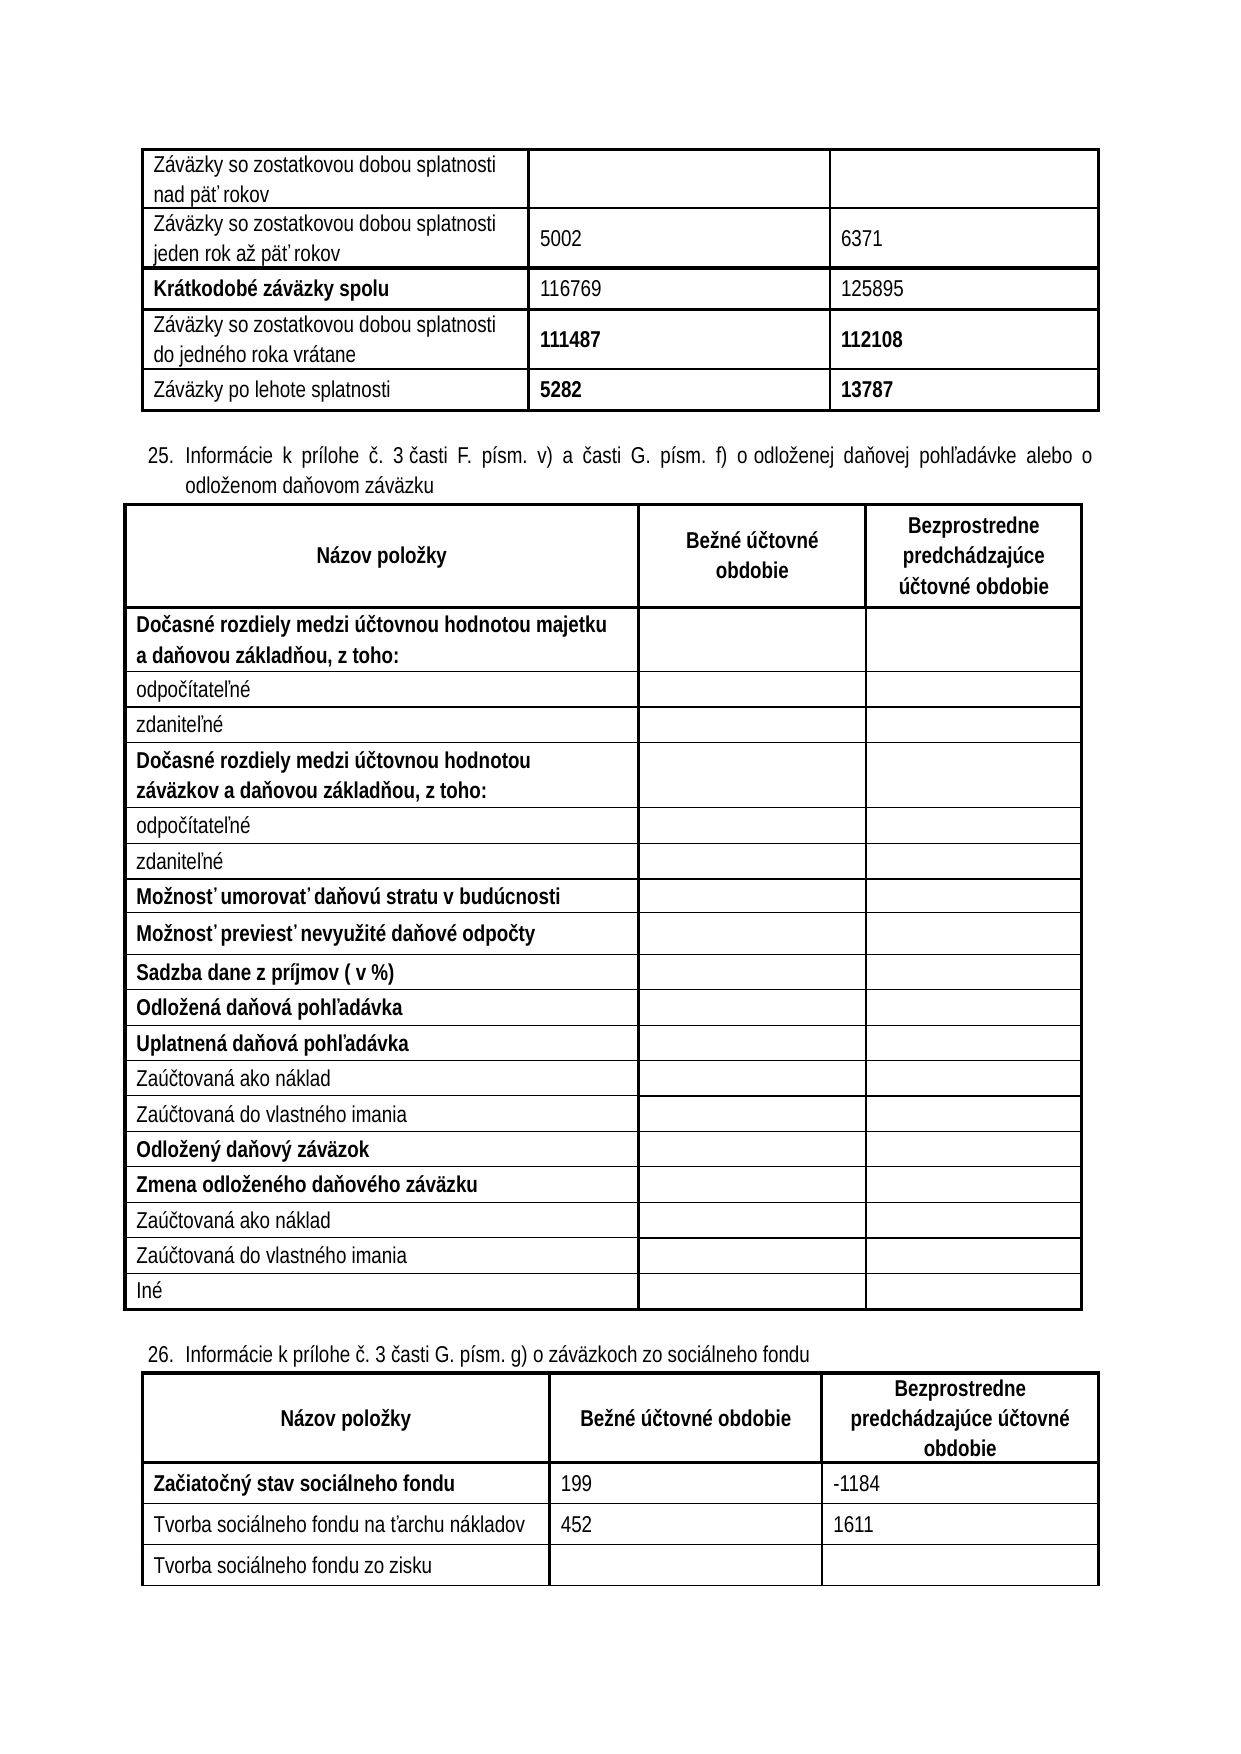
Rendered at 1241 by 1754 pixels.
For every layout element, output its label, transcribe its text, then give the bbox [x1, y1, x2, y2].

table_cell [867, 1167, 1080, 1202]
table_header Názov položky [127, 506, 637, 606]
title Informácie k prílohe č. 3 časti G. písm. g) o záväzkoch zo sociálneho fondu [148, 1341, 1093, 1367]
table_cell zdaniteľné [127, 844, 637, 878]
table_header Bežné účtovné obdobie [551, 1375, 820, 1461]
table_cell zdaniteľné [127, 708, 637, 741]
table_cell [530, 151, 829, 207]
table_cell Zaúčtovaná ako náklad [127, 1203, 637, 1237]
table_cell Záväzky so zostatkovou dobou splatnosti do jedného roka vrátane [144, 311, 527, 367]
table_header Bezprostredne predchádzajúce účtovné obdobie [823, 1375, 1097, 1461]
table_cell [640, 844, 865, 878]
table_header Názov položky [144, 1375, 548, 1461]
table_cell -1184 [823, 1464, 1097, 1503]
table_cell 13787 [831, 370, 1097, 409]
table_cell Odložený daňový záväzok [127, 1132, 637, 1166]
table_cell Dočasné rozdiely medzi účtovnou hodnotou majetku a daňovou základňou, z toho: [127, 609, 637, 671]
table_cell [867, 1097, 1080, 1131]
table_cell [867, 1061, 1080, 1095]
table_header Bežné účtovné obdobie [640, 506, 864, 606]
table_cell [640, 672, 865, 706]
table_cell [640, 1132, 865, 1166]
table_cell [640, 1274, 865, 1308]
title Informácie k prílohe č. 3 časti F. písm. v) a časti G. písm. f) o odloženej daňovej pohľadávke alebo o odloženom daňovom záväzku [148, 442, 1093, 499]
table_cell [640, 880, 865, 912]
table_cell [867, 609, 1080, 671]
table_cell 116769 [530, 270, 829, 308]
table_cell 6371 [831, 209, 1097, 266]
table_cell odpočítateľné [127, 808, 637, 842]
table_cell [831, 151, 1097, 207]
table_cell [640, 1167, 865, 1202]
table_cell Zaúčtovaná do vlastného imania [127, 1096, 637, 1131]
table_cell 452 [551, 1504, 821, 1544]
table_cell [867, 743, 1080, 807]
table_cell odpočítateľné [127, 672, 637, 706]
table_cell [867, 672, 1080, 706]
table_cell [640, 743, 865, 807]
table_cell [867, 990, 1080, 1024]
table_cell 5002 [530, 209, 829, 266]
table_cell [640, 609, 865, 671]
table_cell Iné [127, 1274, 637, 1308]
table_cell 5282 [530, 370, 829, 409]
table_cell [640, 1061, 865, 1095]
table_cell 199 [551, 1464, 821, 1503]
table_cell Záväzky so zostatkovou dobou splatnosti nad päť rokov [144, 151, 527, 207]
table_cell Sadzba dane z príjmov ( v %) [127, 955, 637, 989]
table_cell [867, 955, 1080, 989]
table_cell [867, 913, 1080, 954]
table_cell Začiatočný stav sociálneho fondu [144, 1464, 548, 1503]
table_cell 111487 [530, 311, 829, 367]
table_cell Zaúčtovaná ako náklad [127, 1061, 637, 1095]
table_cell Dočasné rozdiely medzi účtovnou hodnotou záväzkov a daňovou základňou, z toho: [127, 743, 637, 807]
table_cell [640, 1097, 865, 1131]
table_cell Odložená daňová pohľadávka [127, 990, 637, 1024]
table_cell [867, 1239, 1080, 1272]
table_cell [867, 1274, 1080, 1308]
table_cell Zaúčtovaná do vlastného imania [127, 1238, 637, 1272]
table_cell Možnosť previesť nevyužité daňové odpočty [127, 913, 637, 954]
table_cell Zmena odloženého daňového záväzku [127, 1167, 637, 1202]
table_cell [640, 1239, 865, 1272]
table_cell [640, 990, 865, 1024]
table_cell 112108 [831, 311, 1097, 367]
table_cell [640, 708, 865, 741]
table_cell [640, 955, 865, 989]
table_cell Záväzky so zostatkovou dobou splatnosti jeden rok až päť rokov [144, 209, 527, 266]
table_cell [867, 708, 1080, 741]
table_cell Tvorba sociálneho fondu na ťarchu nákladov [144, 1504, 548, 1544]
table_cell 125895 [831, 270, 1097, 308]
table_cell [640, 808, 865, 842]
table_cell Tvorba sociálneho fondu zo zisku [144, 1545, 548, 1585]
table_cell [640, 913, 865, 954]
table_cell [640, 1026, 865, 1060]
table_cell [867, 844, 1080, 878]
table_cell Krátkodobé záväzky spolu [144, 270, 527, 308]
table_cell [551, 1545, 821, 1585]
table_cell [823, 1545, 1097, 1585]
table_cell [640, 1203, 865, 1237]
table_cell [867, 1203, 1080, 1237]
table_header Bezprostredne predchádzajúce účtovné obdobie [867, 506, 1080, 606]
table_cell Záväzky po lehote splatnosti [144, 370, 527, 409]
table_cell [867, 808, 1080, 842]
table_cell [867, 1132, 1080, 1166]
table_cell Uplatnená daňová pohľadávka [127, 1026, 637, 1060]
table_cell 1611 [823, 1504, 1097, 1544]
table_cell [867, 1026, 1080, 1060]
table_cell [867, 880, 1080, 912]
table_cell Možnosť umorovať daňovú stratu v budúcnosti [127, 880, 637, 912]
